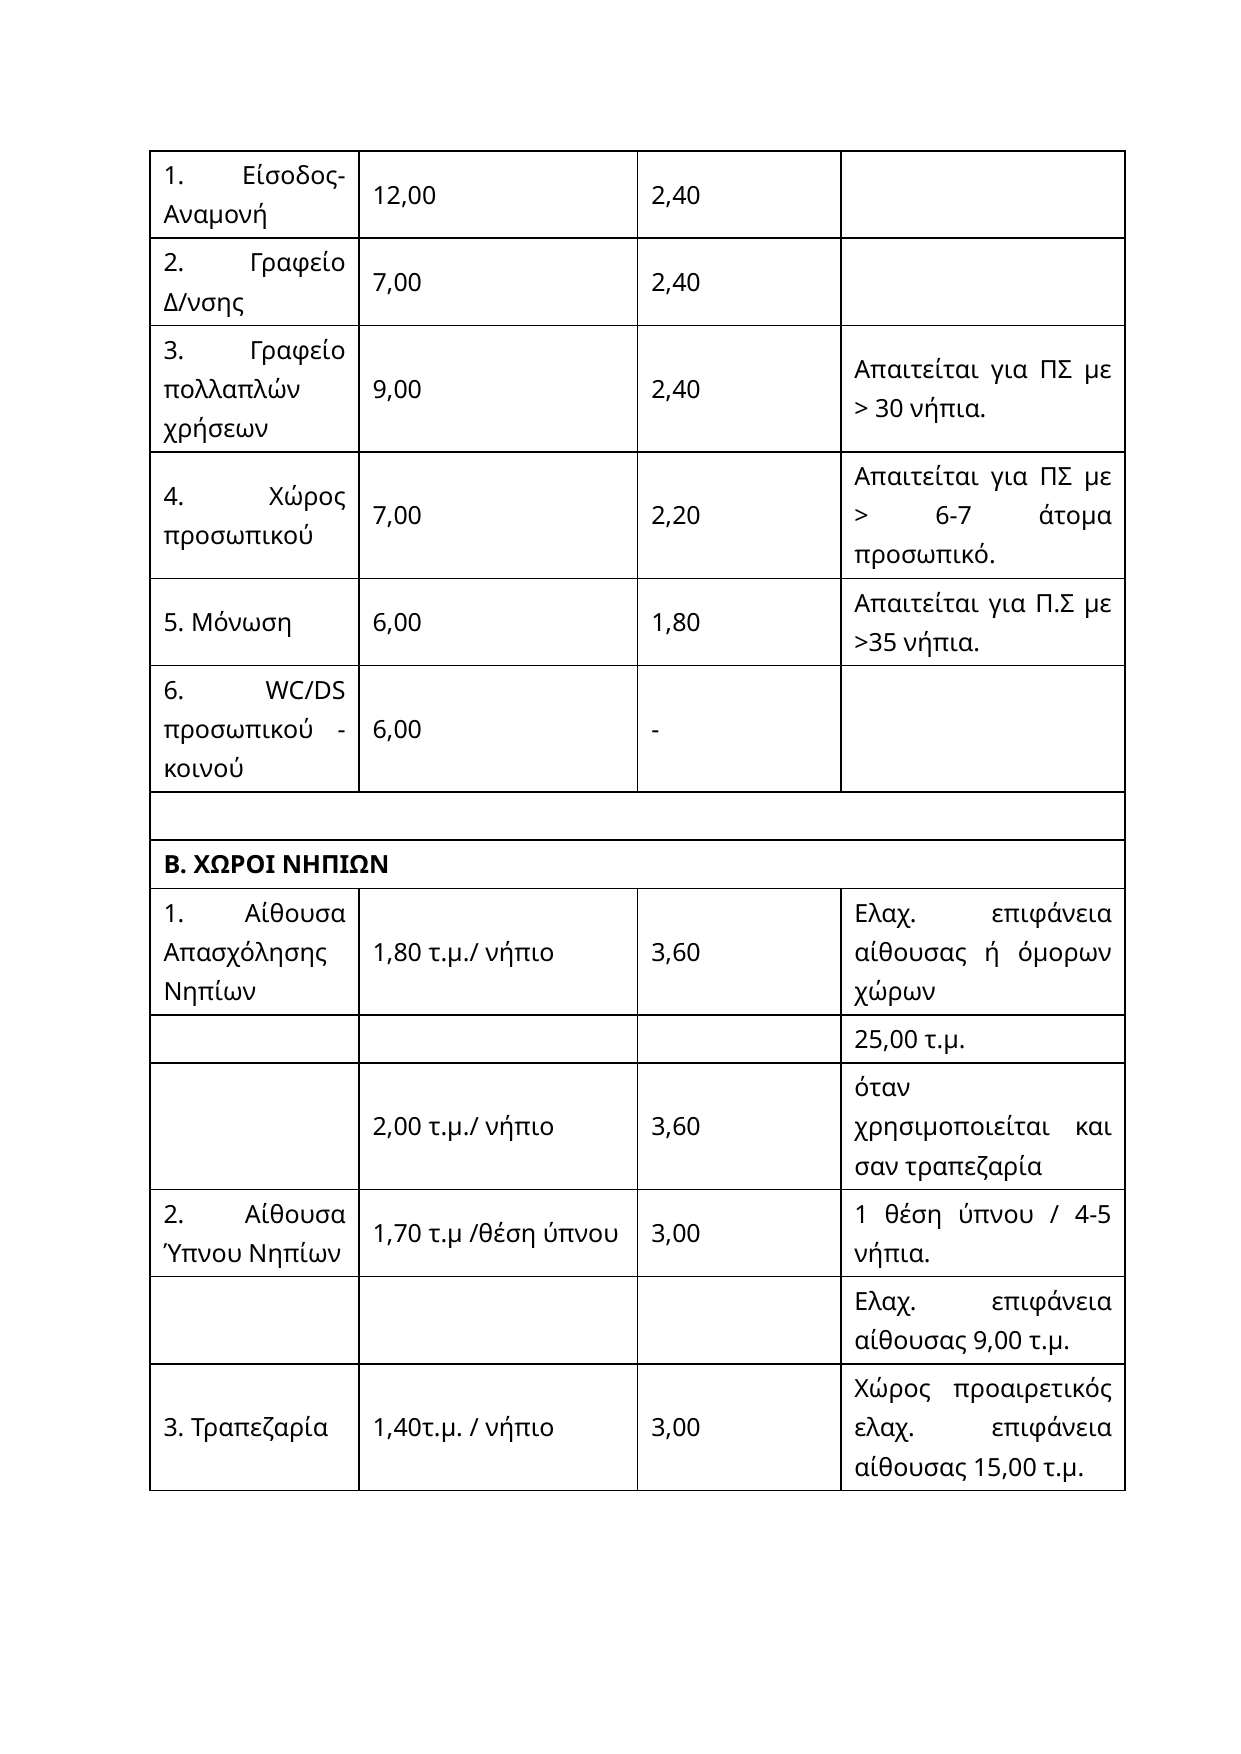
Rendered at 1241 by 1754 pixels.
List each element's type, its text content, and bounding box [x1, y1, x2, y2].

table_cell 7,00 [360, 239, 637, 324]
table_cell [151, 1016, 358, 1062]
table_cell όταν χρησιμοποιείται και σαν τραπεζαρία [842, 1064, 1124, 1188]
table_cell 1,80 [638, 579, 840, 665]
table_cell Απαιτείται για Π.Σ με >35 νήπια. [842, 579, 1124, 665]
table_cell [151, 793, 1124, 839]
table_cell [842, 152, 1124, 237]
table_cell Απαιτείται για ΠΣ με > 6-7 άτομα προσωπικό. [842, 453, 1124, 577]
table_cell 1. Αίθουσα Απασχόλησης Νηπίων [151, 889, 358, 1014]
table_cell Απαιτείται για ΠΣ με > 30 νήπια. [842, 326, 1124, 451]
table_cell Χώρος προαιρετικός ελαχ. επιφάνεια αίθουσας 15,00 τ.μ. [842, 1365, 1124, 1489]
table_cell 4. Χώρος προσωπικού [151, 453, 358, 577]
table_cell [151, 1277, 358, 1363]
table_cell 3. Τραπεζαρία [151, 1365, 358, 1489]
table_cell 9,00 [360, 326, 637, 451]
table_cell 3,00 [638, 1190, 840, 1276]
table_cell 3,60 [638, 1064, 840, 1188]
table_cell 5. Μόνωση [151, 579, 358, 665]
table_cell 7,00 [360, 453, 637, 577]
table_cell 1,40τ.μ. / νήπιο [360, 1365, 637, 1489]
table_cell 1,70 τ.μ /θέση ύπνου [360, 1190, 637, 1276]
table_cell [360, 1277, 637, 1363]
table_cell 2,00 τ.μ./ νήπιο [360, 1064, 637, 1188]
table_cell 1,80 τ.μ./ νήπιο [360, 889, 637, 1014]
table_cell [842, 239, 1124, 324]
table_cell 2,40 [638, 152, 840, 237]
table_cell 3,00 [638, 1365, 840, 1489]
table_cell - [638, 666, 840, 791]
table_cell 2,40 [638, 239, 840, 324]
table_cell 12,00 [360, 152, 637, 237]
table_cell 1. Είσοδος-Αναμονή [151, 152, 358, 237]
table_cell 6. WC/DS προσωπικού - κοινού [151, 666, 358, 791]
table_cell [360, 1016, 637, 1062]
table_cell Β. ΧΩΡΟΙ ΝΗΠΙΩΝ [151, 841, 1124, 887]
table_cell [842, 666, 1124, 791]
table_cell 2. Γραφείο Δ/νσης [151, 239, 358, 324]
table_cell Ελαχ. επιφάνεια αίθουσας ή όμορων χώρων [842, 889, 1124, 1014]
table_cell 2,20 [638, 453, 840, 577]
table_cell 2,40 [638, 326, 840, 451]
table_cell [638, 1277, 840, 1363]
table_cell 3,60 [638, 889, 840, 1014]
table_cell Ελαχ. επιφάνεια αίθουσας 9,00 τ.μ. [842, 1277, 1124, 1363]
table_cell 6,00 [360, 579, 637, 665]
table_cell 25,00 τ.μ. [842, 1016, 1124, 1062]
table_cell 3. Γραφείο πολλαπλών χρήσεων [151, 326, 358, 451]
table_cell [151, 1064, 358, 1188]
table_cell [638, 1016, 840, 1062]
table_cell 1 θέση ύπνου / 4-5 νήπια. [842, 1190, 1124, 1276]
table_cell 6,00 [360, 666, 637, 791]
table_cell 2. Αίθουσα Ύπνου Νηπίων [151, 1190, 358, 1276]
